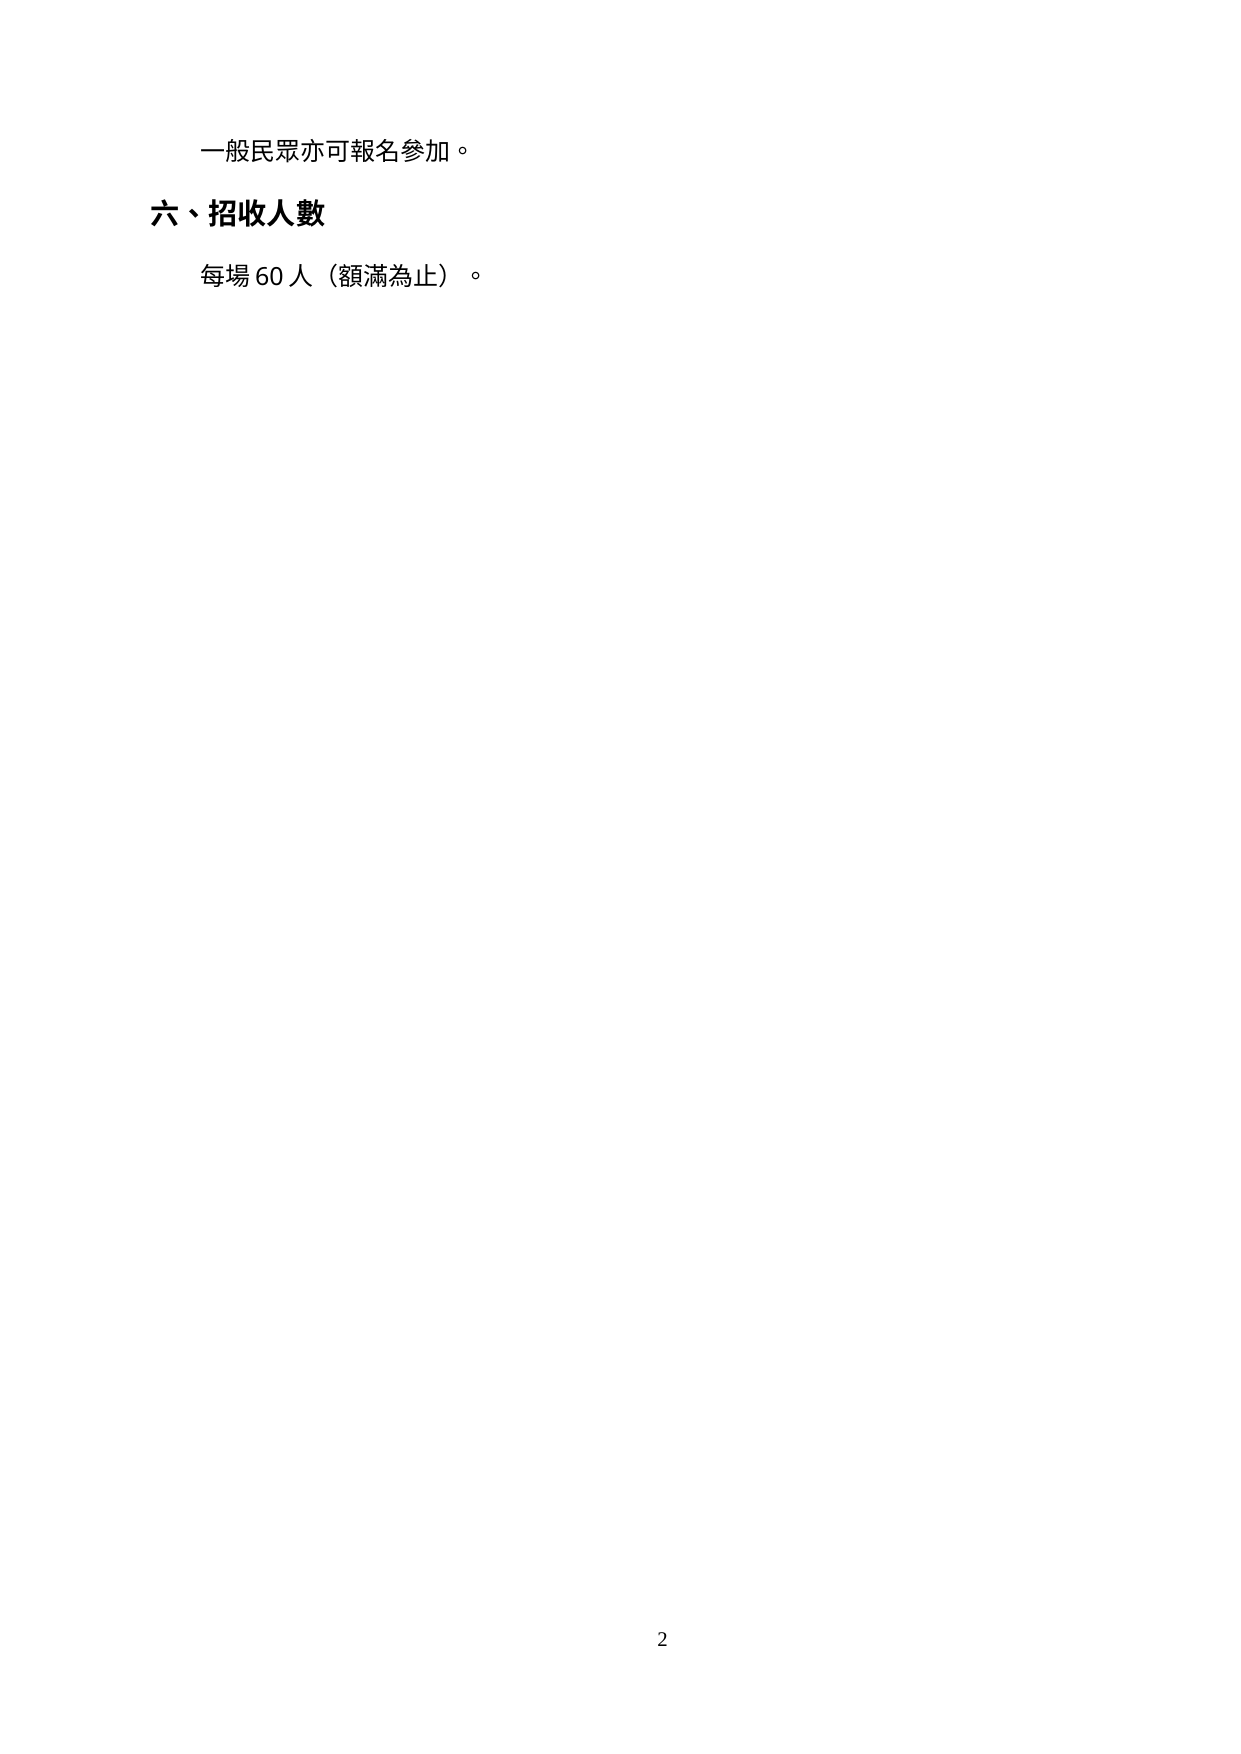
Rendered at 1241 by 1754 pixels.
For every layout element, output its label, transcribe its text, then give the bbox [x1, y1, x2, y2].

text 每場60人（額滿為止）。 [150, 233, 1167, 295]
text 以九年一貫課程藝術與人文領域教師為優先招生對象，或對傳統藝術有興趣之社會人士；一般民眾亦可報名參加。 [200, 108, 1167, 170]
text 六、招收人數 [150, 170, 1167, 233]
